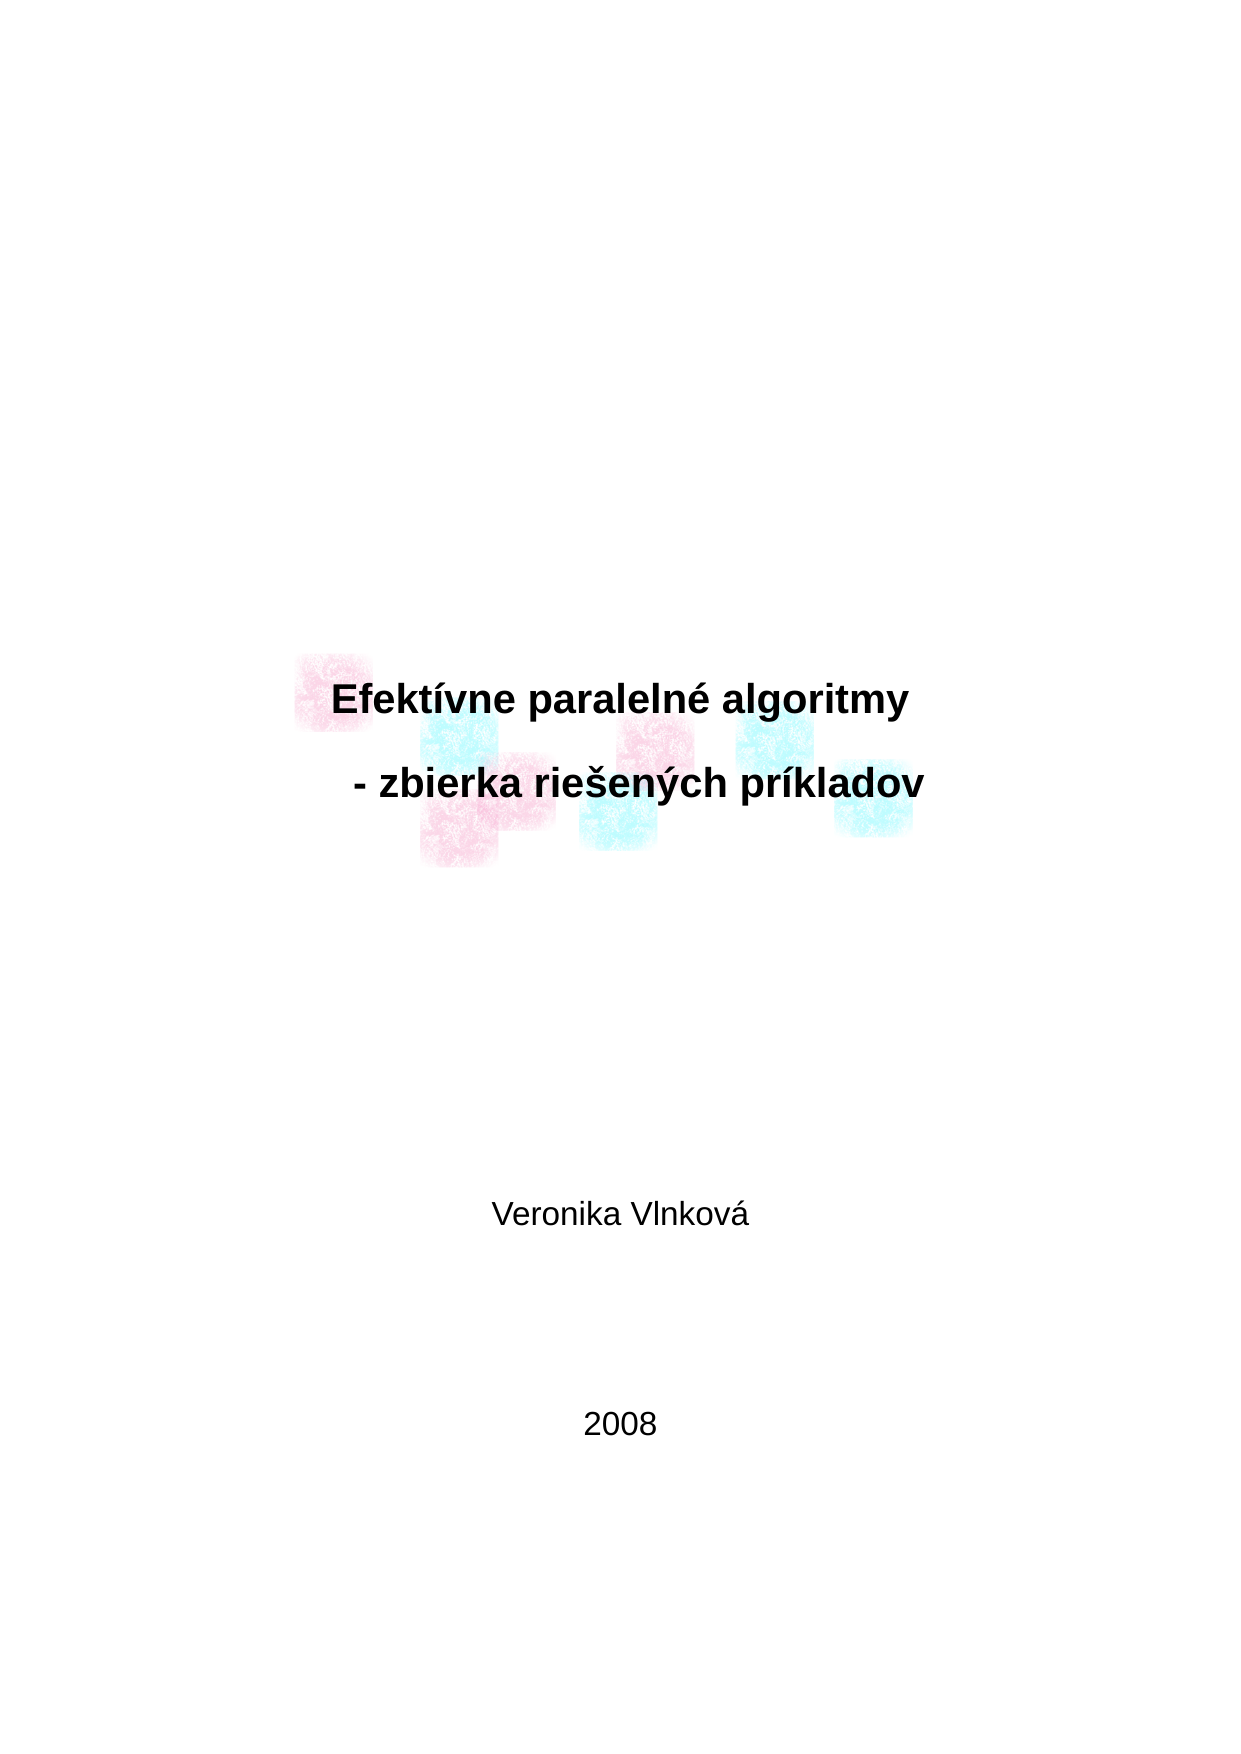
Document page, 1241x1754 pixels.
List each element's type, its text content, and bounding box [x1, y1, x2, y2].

text Veronika Vlnková [1032, 1194, 1122, 1232]
picture [116, 651, 1032, 1384]
text 2008 [118, 1404, 1122, 1442]
list - zbierka riešených príkladov [1032, 759, 1122, 807]
text Efektívne paralelné algoritmy [1032, 674, 1122, 722]
